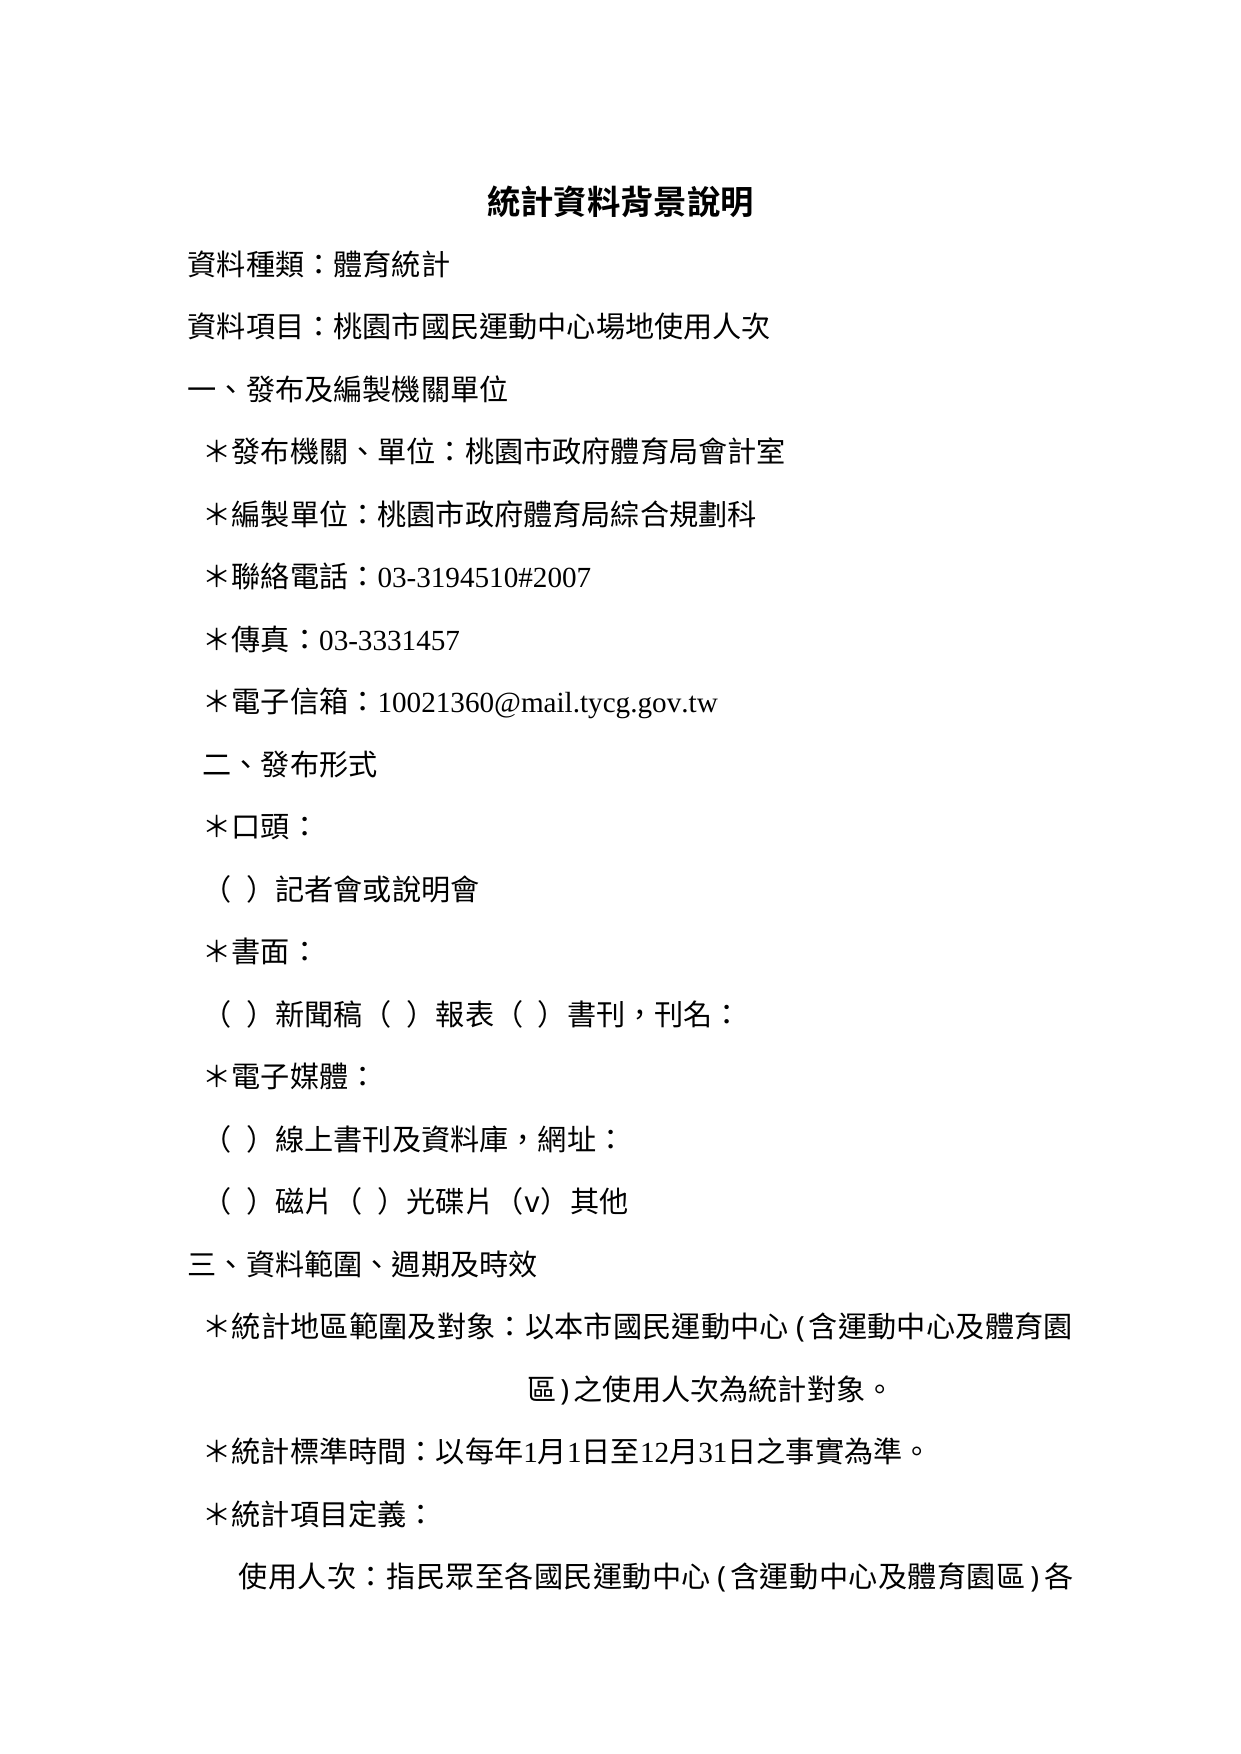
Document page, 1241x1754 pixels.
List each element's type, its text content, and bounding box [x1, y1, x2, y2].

text 一、發布及編製機關單位 [187, 346, 1053, 408]
text ＊電子信箱：10021360@mail.tycg.gov.tw [202, 658, 1073, 721]
text ＊書面： [202, 908, 1073, 971]
text 二、發布形式 [202, 721, 1073, 783]
text （ ）磁片（ ）光碟片（v）其他 [202, 1158, 1073, 1221]
text 資料項目：桃園市國民運動中心場地使用人次 [187, 283, 1053, 346]
text ＊編製單位：桃園市政府體育局綜合規劃科 [202, 471, 1073, 533]
text ＊電子媒體： [202, 1033, 1073, 1096]
text （ ）線上書刊及資料庫，網址： [202, 1096, 1073, 1158]
text ＊統計標準時間：以每年1月1日至12月31日之事實為準。 [202, 1408, 1053, 1471]
text （ ）新聞稿（ ）報表（ ）書刊，刊名： [202, 971, 1073, 1033]
text 三、資料範圍、週期及時效 [187, 1221, 1053, 1283]
text 統計資料背景說明 [187, 158, 1053, 221]
text ＊口頭： [202, 783, 1073, 846]
text 使用人次：指民眾至各國民運動中心(含運動中心及體育園區)各 [202, 1533, 1073, 1596]
text ＊統計地區範圍及對象：以本市國民運動中心(含運動中心及體育園區)之使用人次為統計對象。 [202, 1283, 1073, 1408]
text ＊聯絡電話：03-3194510#2007 [202, 533, 1073, 596]
text 資料種類：體育統計 [187, 221, 1053, 283]
text （ ）記者會或說明會 [202, 846, 1073, 908]
text ＊統計項目定義： [202, 1471, 1053, 1533]
text ＊發布機關、單位：桃園市政府體育局會計室 [202, 408, 1073, 471]
text ＊傳真：03-3331457 [202, 596, 1073, 658]
